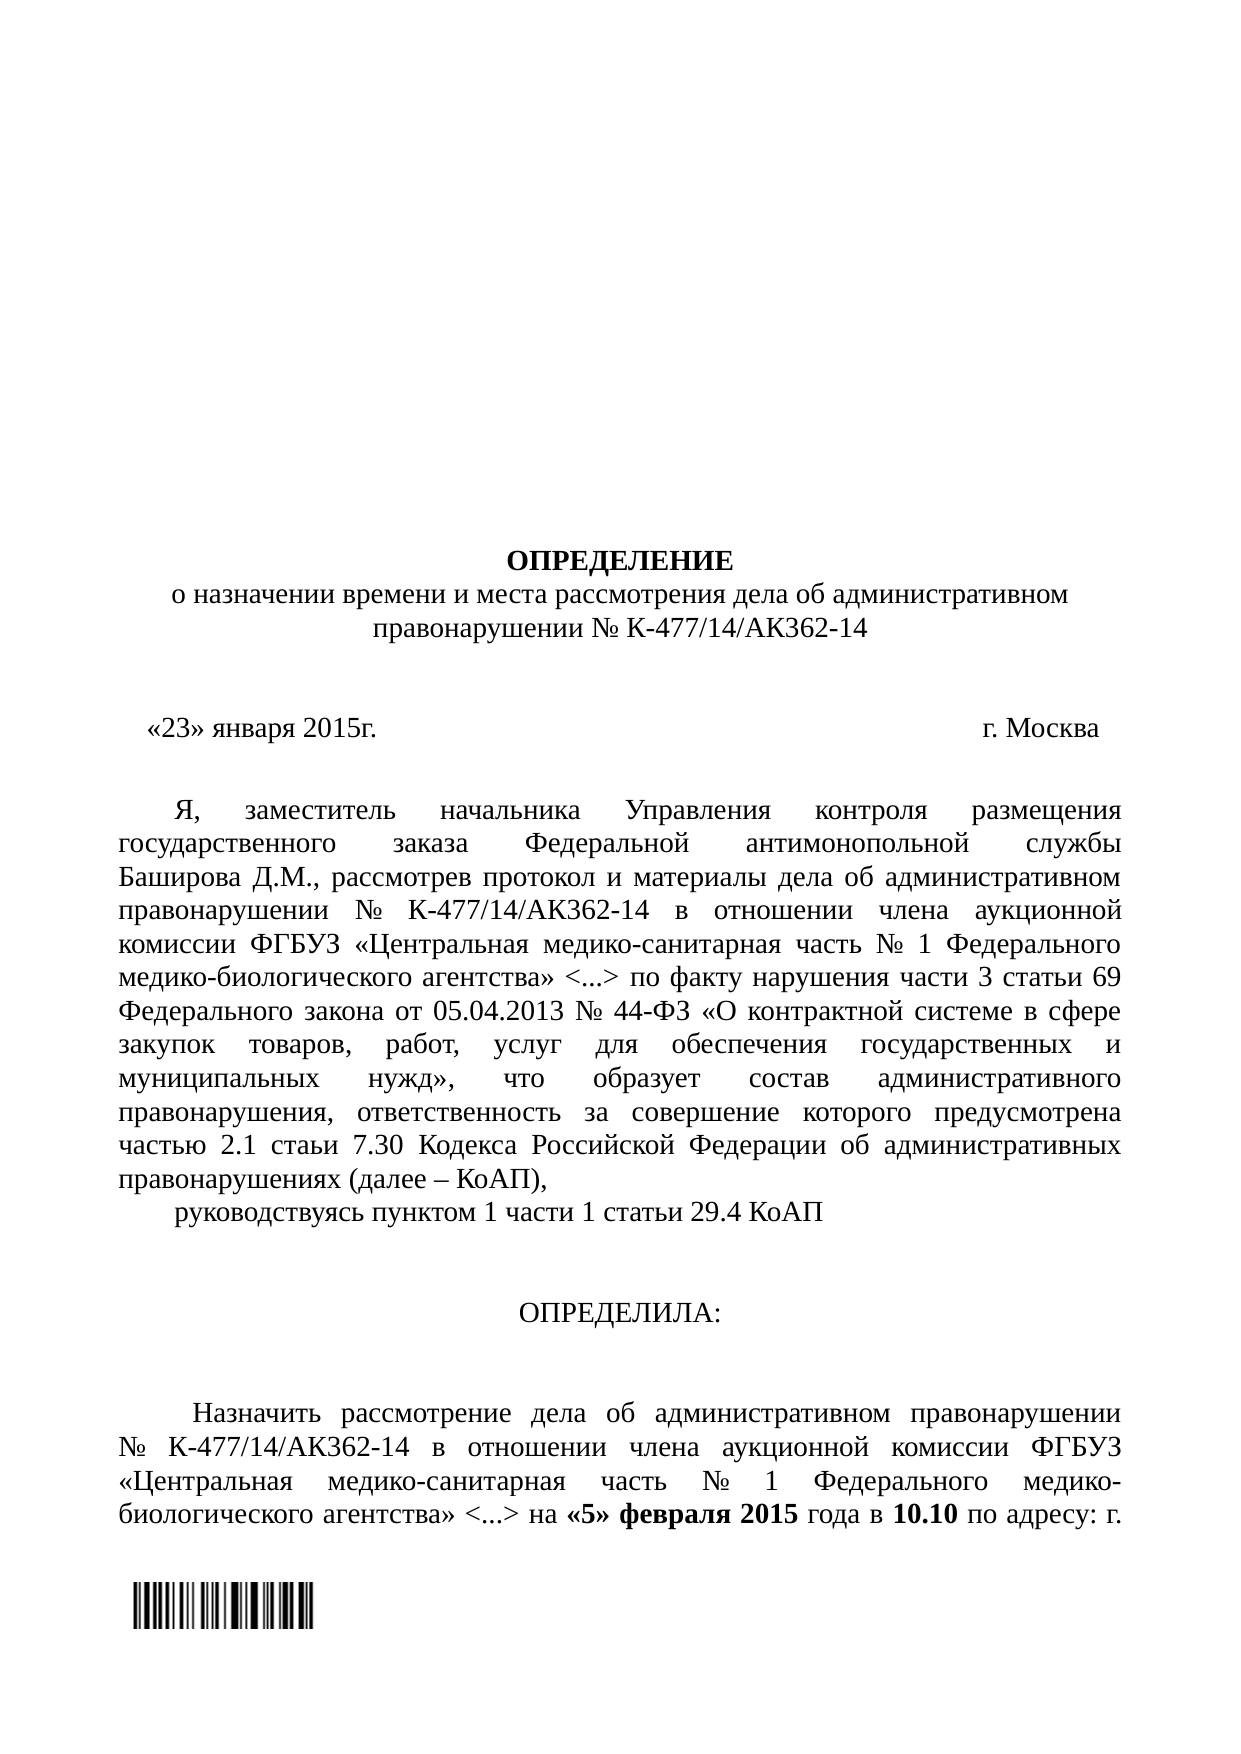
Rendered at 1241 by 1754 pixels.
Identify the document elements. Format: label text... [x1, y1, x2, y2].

picture [118, 1582, 331, 1629]
text о назначении времени и места рассмотрения дела об административном правонарушении № К-477/14/АК362-14 [118, 576, 1122, 643]
text ОПРЕДЕЛЕНИЕ [118, 543, 1122, 576]
text Назначить рассмотрение дела об административном правонарушении № К-477/14/АК362-14 в отношении члена аукционной комиссии ФГБУЗ «Центральная медико-санитарная часть № 1 Федерального медико-биологического агентства» <...> на «5» февраля 2015 года в 10.10 по адресу: г. [118, 1396, 1122, 1530]
text руководствуясь пунктом 1 части 1 статьи 29.4 КоАП [118, 1194, 1122, 1228]
text «23» января 2015г. г. Москва [118, 710, 1122, 744]
text ОПРЕДЕЛИЛА: [118, 1295, 1122, 1328]
text Я, заместитель начальника Управления контроля размещения государственного заказа Федеральной антимонопольной службы Баширова Д.М., рассмотрев протокол и материалы дела об административном правонарушении № К-477/14/АК362-14 в отношении члена аукционной комиссии ФГБУЗ «Центральная медико-санитарная часть № 1 Федерального медико-биологического агентства» <...> по факту нарушения части 3 статьи 69 Федерального закона от 05.04.2013 № 44-ФЗ «О контрактной системе в сфере закупок товаров, работ, услуг для обеспечения государственных и муниципальных нужд», что образует состав административного правонарушения, ответственность за совершение которого предусмотрена частью 2.1 стаьи 7.30 Кодекса Российской Федерации об административных правонарушениях (далее – КоАП), [118, 792, 1122, 1194]
